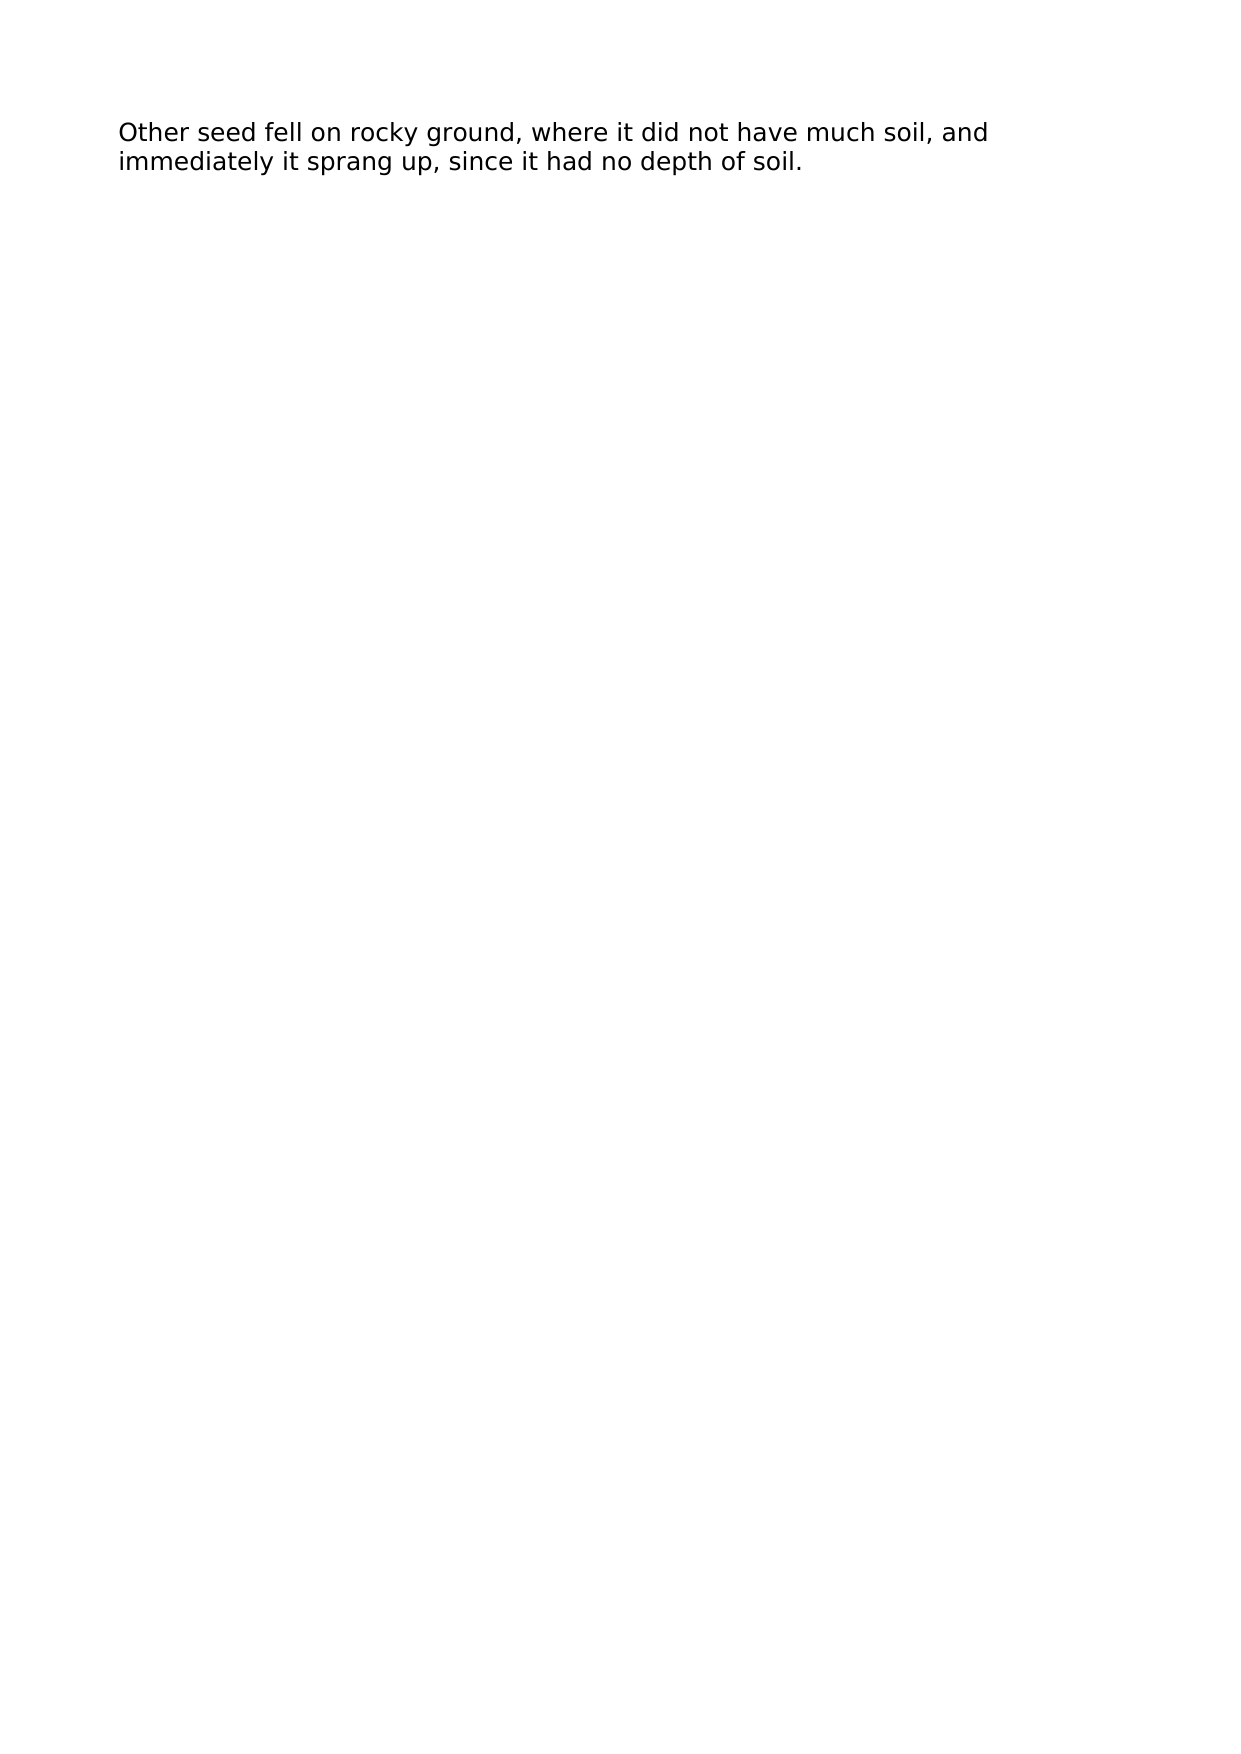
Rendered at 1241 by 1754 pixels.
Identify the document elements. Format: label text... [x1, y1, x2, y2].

text Other seed fell on rocky ground, where it did not have much soil, and immediately it sprang up, since it had no depth of soil. [118, 118, 1122, 176]
